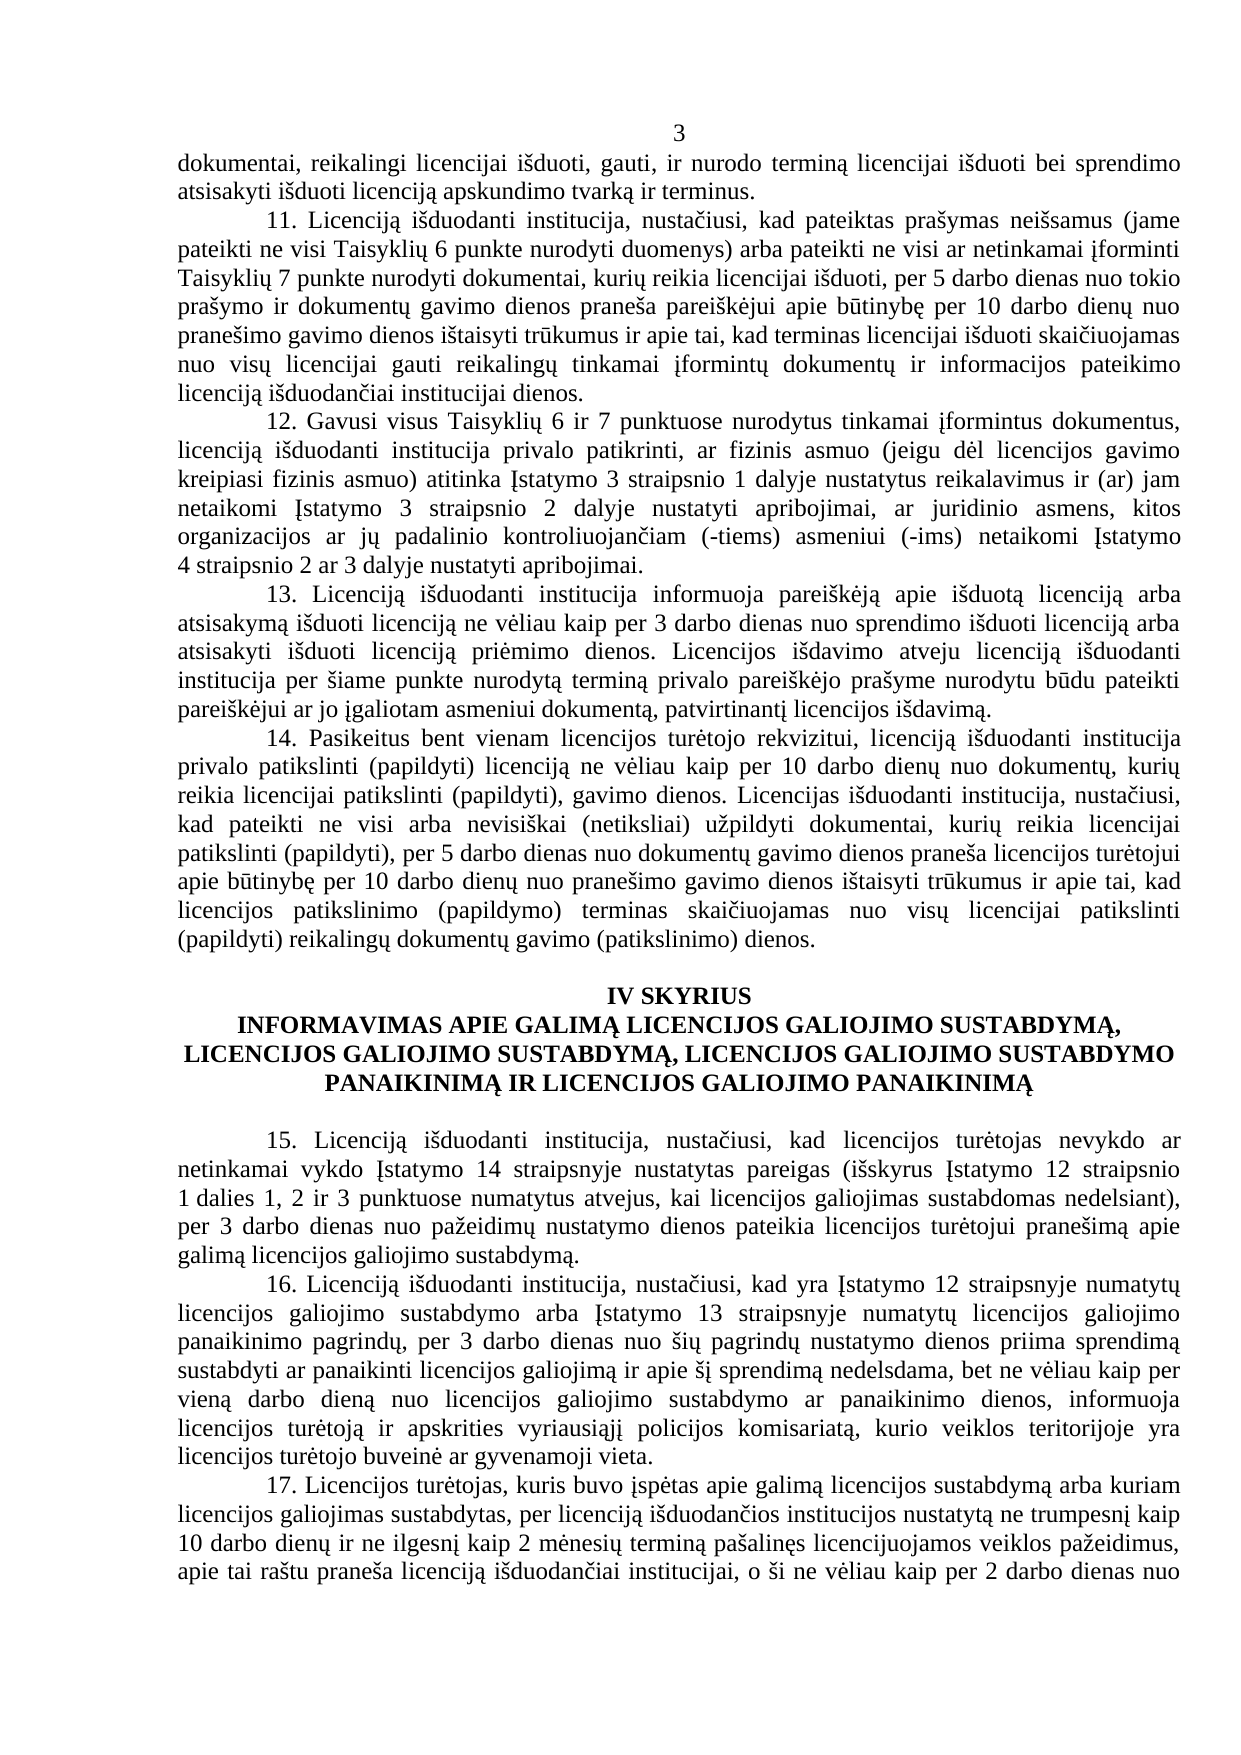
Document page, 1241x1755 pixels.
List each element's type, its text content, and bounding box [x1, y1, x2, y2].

text 13. Licenciją išduodanti institucija informuoja pareiškėją apie išduotą licenciją arba atsisakymą išduoti licenciją ne vėliau kaip per 3 darbo dienas nuo sprendimo išduoti licenciją arba atsisakyti išduoti licenciją priėmimo dienos. Licencijos išdavimo atveju licenciją išduodanti institucija per šiame punkte nurodytą terminą privalo pareiškėjo prašyme nurodytu būdu pateikti pareiškėjui ar jo įgaliotam asmeniui dokumentą, patvirtinantį licencijos išdavimą. [177, 579, 1181, 723]
text 15. Licenciją išduodanti institucija, nustačiusi, kad licencijos turėtojas nevykdo ar netinkamai vykdo Įstatymo 14 straipsnyje nustatytas pareigas (išskyrus Įstatymo 12 straipsnio 1 dalies 1, 2 ir 3 punktuose numatytus atvejus, kai licencijos galiojimas sustabdomas nedelsiant), per 3 darbo dienas nuo pažeidimų nustatymo dienos pateikia licencijos turėtojui pranešimą apie galimą licencijos galiojimo sustabdymą. [177, 1125, 1181, 1269]
text 11. Licenciją išduodanti institucija, nustačiusi, kad pateiktas prašymas neišsamus (jame pateikti ne visi Taisyklių 6 punkte nurodyti duomenys) arba pateikti ne visi ar netinkamai įforminti Taisyklių 7 punkte nurodyti dokumentai, kurių reikia licencijai išduoti, per 5 darbo dienas nuo tokio prašymo ir dokumentų gavimo dienos praneša pareiškėjui apie būtinybę per 10 darbo dienų nuo pranešimo gavimo dienos ištaisyti trūkumus ir apie tai, kad terminas licencijai išduoti skaičiuojamas nuo visų licencijai gauti reikalingų tinkamai įformintų dokumentų ir informacijos pateikimo licenciją išduodančiai institucijai dienos. [177, 205, 1181, 406]
text 17. Licencijos turėtojas, kuris buvo įspėtas apie galimą licencijos sustabdymą arba kuriam licencijos galiojimas sustabdytas, per licenciją išduodančios institucijos nustatytą ne trumpesnį kaip 10 darbo dienų ir ne ilgesnį kaip 2 mėnesių terminą pašalinęs licencijuojamos veiklos pažeidimus, apie tai raštu praneša licenciją išduodančiai institucijai, o ši ne vėliau kaip per 2 darbo dienas nuo [177, 1470, 1181, 1585]
text informavimas APIE GALIMĄ LICENCIJOS GALIOJIMO SUSTABDYMĄ, LICENCIJOS GALIOJIMO SUSTABDYMĄ, LICENCIJOS GALIOJIMO SUSTABDYMO PANAIKINIMĄ IR LICENCIJOS GALIOJIMO PANAIKINIMĄ [177, 1010, 1181, 1096]
text dokumentai, reikalingi licencijai išduoti, gauti, ir nurodo terminą licencijai išduoti bei sprendimo atsisakyti išduoti licenciją apskundimo tvarką ir terminus. [177, 148, 1181, 205]
text 16. Licenciją išduodanti institucija, nustačiusi, kad yra Įstatymo 12 straipsnyje numatytų licencijos galiojimo sustabdymo arba Įstatymo 13 straipsnyje numatytų licencijos galiojimo panaikinimo pagrindų, per 3 darbo dienas nuo šių pagrindų nustatymo dienos priima sprendimą sustabdyti ar panaikinti licencijos galiojimą ir apie šį sprendimą nedelsdama, bet ne vėliau kaip per vieną darbo dieną nuo licencijos galiojimo sustabdymo ar panaikinimo dienos, informuoja licencijos turėtoją ir apskrities vyriausiąjį policijos komisariatą, kurio veiklos teritorijoje yra licencijos turėtojo buveinė ar gyvenamoji vieta. [177, 1269, 1181, 1470]
text IV SKYRIUS [177, 981, 1181, 1010]
text 12. Gavusi visus Taisyklių 6 ir 7 punktuose nurodytus tinkamai įformintus dokumentus, licenciją išduodanti institucija privalo patikrinti, ar fizinis asmuo (jeigu dėl licencijos gavimo kreipiasi fizinis asmuo) atitinka Įstatymo 3 straipsnio 1 dalyje nustatytus reikalavimus ir (ar) jam netaikomi Įstatymo 3 straipsnio 2 dalyje nustatyti apribojimai, ar juridinio asmens, kitos organizacijos ar jų padalinio kontroliuojančiam (-tiems) asmeniui (-ims) netaikomi Įstatymo 4 straipsnio 2 ar 3 dalyje nustatyti apribojimai. [177, 406, 1181, 579]
text 14. Pasikeitus bent vienam licencijos turėtojo rekvizitui, licenciją išduodanti institucija privalo patikslinti (papildyti) licenciją ne vėliau kaip per 10 darbo dienų nuo dokumentų, kurių reikia licencijai patikslinti (papildyti), gavimo dienos. Licencijas išduodanti institucija, nustačiusi, kad pateikti ne visi arba nevisiškai (netiksliai) užpildyti dokumentai, kurių reikia licencijai patikslinti (papildyti), per 5 darbo dienas nuo dokumentų gavimo dienos praneša licencijos turėtojui apie būtinybę per 10 darbo dienų nuo pranešimo gavimo dienos ištaisyti trūkumus ir apie tai, kad licencijos patikslinimo (papildymo) terminas skaičiuojamas nuo visų licencijai patikslinti (papildyti) reikalingų dokumentų gavimo (patikslinimo) dienos. [177, 723, 1181, 953]
